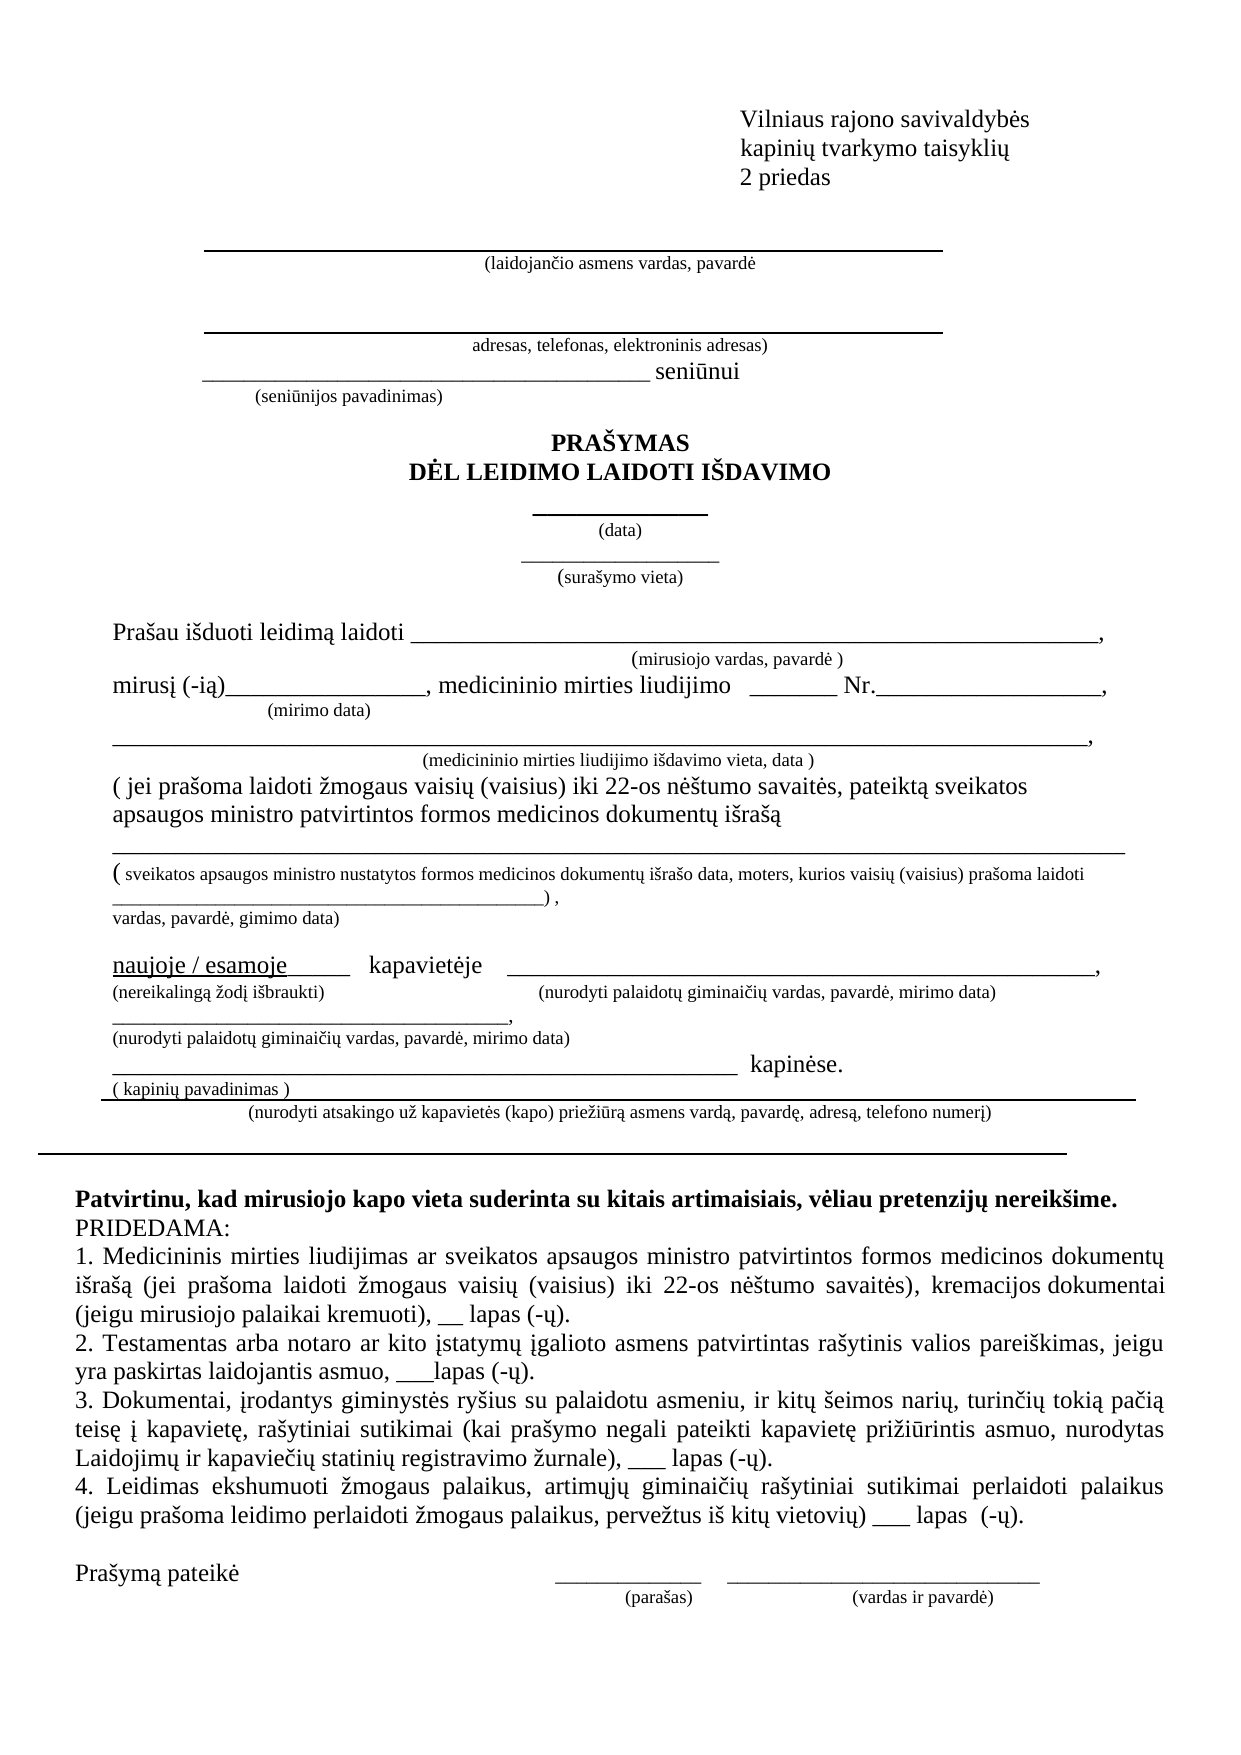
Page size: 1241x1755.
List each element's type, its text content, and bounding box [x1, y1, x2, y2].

table_header [38, 1123, 1067, 1153]
text (data) [75, 519, 1165, 540]
text (laidojančio asmens vardas, pavardė [75, 252, 1165, 273]
text Vilniaus rajono savivaldybės [75, 104, 1165, 133]
text Prašymą pateikė ______________ ______________________________ [75, 1558, 1165, 1586]
text 4. Leidimas ekshumuoti žmogaus palaikus, artimųjų giminaičių rašytiniai sutikimai perlaidoti palaikus (jeigu prašoma leidimo perlaidoti žmogaus palaikus, pervežtus iš kitų vietovių) ___ lapas (-ų). [75, 1471, 1165, 1529]
text PRAŠYMAS [75, 428, 1165, 457]
text 3. Dokumentai, įrodantys giminystės ryšius su palaidotu asmeniu, ir kitų šeimos narių, turinčių tokią pačią teisę į kapavietę, rašytiniai sutikimai (kai prašymo negali pateikti kapavietę prižiūrintis asmuo, nurodytas Laidojimų ir kapaviečių statinių registravimo žurnale), ___ lapas (-ų). [75, 1385, 1165, 1471]
text adresas, telefonas, elektroninis adresas) [75, 334, 1165, 356]
text PRIDEDAMA: [75, 1213, 1165, 1241]
table_header Prašau išduoti leidimą laidoti _______________________________________________________, (mirusiojo vardas, pavardė ) mirusį (-ią)________________, medicininio mirties liudijimo _______ Nr.__________________, (mirimo data) ______________________________________________________________________________, (medicininio mirties liudijimo išdavimo vieta, data ) ( jei prašoma laidoti žmogaus vaisių (vaisius) iki 22-os nėštumo savaitės, pateiktą sveikatos apsaugos ministro patvirtintos formos medicinos dokumentų išrašą _________________________________________________________________________________ ( sveikatos apsaugos ministro nustatytos formos medicinos dokumentų išrašo data, moters, kurios vaisių (vaisius) prašoma laidoti ______________________________________________) , vardas, pavardė, gimimo data) naujoje / esamoje_____ kapavietėje _______________________________________________, (nereikalingą žodį išbraukti) (nurodyti palaidotų giminaičių vardas, pavardė, mirimo data) ______________________________________, (nurodyti palaidotų giminaičių vardas, pavardė, mirimo data) __________________________________________________ kapinėse. ( kapinių pavadinimas ) [101, 617, 1136, 1099]
text kapinių tvarkymo taisyklių [75, 133, 1165, 162]
table_header [204, 302, 943, 332]
text (seniūnijos pavadinimas) [75, 385, 1165, 406]
table_header [204, 220, 943, 250]
text ___________________ [75, 540, 1165, 564]
text (parašas) (vardas ir pavardė) [75, 1586, 1165, 1608]
text ___________________________________________ seniūnui [75, 356, 1165, 385]
text Patvirtinu, kad mirusiojo kapo vieta suderinta su kitais artimaisiais, vėliau pretenzijų nereikšime. [75, 1184, 1165, 1213]
text ____________ [75, 485, 1165, 519]
text (nurodyti atsakingo už kapavietės (kapo) priežiūrą asmens vardą, pavardę, adresą, telefono numerį) [75, 1101, 1165, 1123]
text 1. Medicininis mirties liudijimas ar sveikatos apsaugos ministro patvirtintos formos medicinos dokumentų išrašą (jei prašoma laidoti žmogaus vaisių (vaisius) iki 22-os nėštumo savaitės), kremacijos dokumentai (jeigu mirusiojo palaikai kremuoti), __ lapas (-ų). [75, 1241, 1165, 1328]
text (surašymo vieta) [75, 564, 1165, 588]
text DĖL LEIDIMO LAIDOTI IŠDAVIMO [75, 457, 1165, 485]
text 2. Testamentas arba notaro ar kito įstatymų įgalioto asmens patvirtintas rašytinis valios pareiškimas, jeigu yra paskirtas laidojantis asmuo, ___lapas (-ų). [75, 1328, 1165, 1385]
text 2 priedas [75, 162, 1165, 191]
